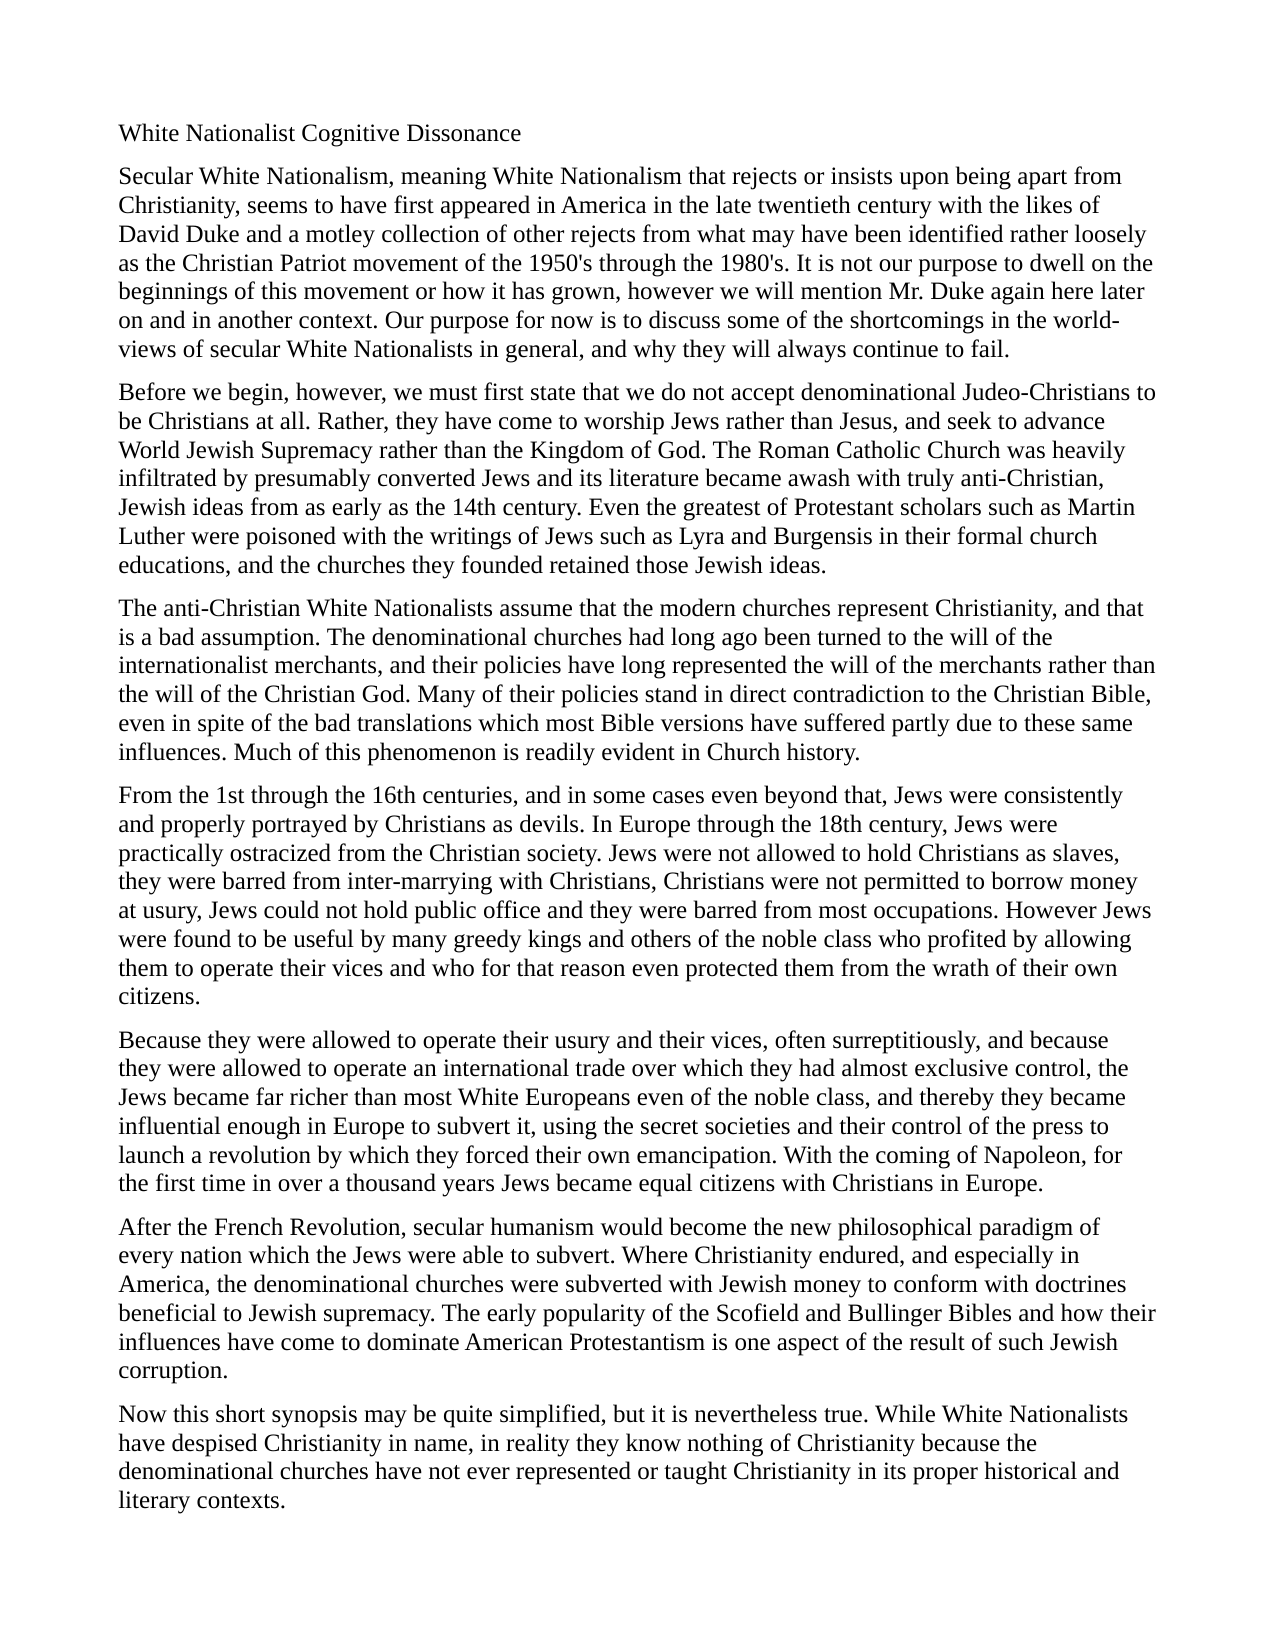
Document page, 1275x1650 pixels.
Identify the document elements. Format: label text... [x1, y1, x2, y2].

text Now this short synopsis may be quite simplified, but it is nevertheless true. While White Nationalists have despised Christianity in name, in reality they know nothing of Christianity because the denominational churches have not ever represented or taught Christianity in its proper historical and literary contexts. [118, 1399, 1157, 1514]
text After the French Revolution, secular humanism would become the new philosophical paradigm of every nation which the Jews were able to subvert. Where Christianity endured, and especially in America, the denominational churches were subverted with Jewish money to conform with doctrines beneficial to Jewish supremacy. The early popularity of the Scofield and Bullinger Bibles and how their influences have come to dominate American Protestantism is one aspect of the result of such Jewish corruption. [118, 1212, 1157, 1384]
text The anti-Christian White Nationalists assume that the modern churches represent Christianity, and that is a bad assumption. The denominational churches had long ago been turned to the will of the internationalist merchants, and their policies have long represented the will of the merchants rather than the will of the Christian God. Many of their policies stand in direct contradiction to the Christian Bible, even in spite of the bad translations which most Bible versions have suffered partly due to these same influences. Much of this phenomenon is readily evident in Church history. [118, 593, 1157, 766]
text White Nationalist Cognitive Dissonance [118, 118, 1157, 147]
text Because they were allowed to operate their usury and their vices, often surreptitiously, and because they were allowed to operate an international trade over which they had almost exclusive control, the Jews became far richer than most White Europeans even of the noble class, and thereby they became influential enough in Europe to subvert it, using the secret societies and their control of the press to launch a revolution by which they forced their own emancipation. With the coming of Napoleon, for the first time in over a thousand years Jews became equal citizens with Christians in Europe. [118, 1025, 1157, 1197]
text Before we begin, however, we must first state that we do not accept denominational Judeo-Christians to be Christians at all. Rather, they have come to worship Jews rather than Jesus, and seek to advance World Jewish Supremacy rather than the Kingdom of God. The Roman Catholic Church was heavily infiltrated by presumably converted Jews and its literature became awash with truly anti-Christian, Jewish ideas from as early as the 14th century. Even the greatest of Protestant scholars such as Martin Luther were poisoned with the writings of Jews such as Lyra and Burgensis in their formal church educations, and the churches they founded retained those Jewish ideas. [118, 377, 1157, 578]
text Secular White Nationalism, meaning White Nationalism that rejects or insists upon being apart from Christianity, seems to have first appeared in America in the late twentieth century with the likes of David Duke and a motley collection of other rejects from what may have been identified rather loosely as the Christian Patriot movement of the 1950's through the 1980's. It is not our purpose to dwell on the beginnings of this movement or how it has grown, however we will mention Mr. Duke again here later on and in another context. Our purpose for now is to discuss some of the shortcomings in the world-views of secular White Nationalists in general, and why they will always continue to fail. [118, 161, 1157, 363]
text From the 1st through the 16th centuries, and in some cases even beyond that, Jews were consistently and properly portrayed by Christians as devils. In Europe through the 18th century, Jews were practically ostracized from the Christian society. Jews were not allowed to hold Christians as slaves, they were barred from inter-marrying with Christians, Christians were not permitted to borrow money at usury, Jews could not hold public office and they were barred from most occupations. However Jews were found to be useful by many greedy kings and others of the noble class who profited by allowing them to operate their vices and who for that reason even protected them from the wrath of their own citizens. [118, 780, 1157, 1010]
